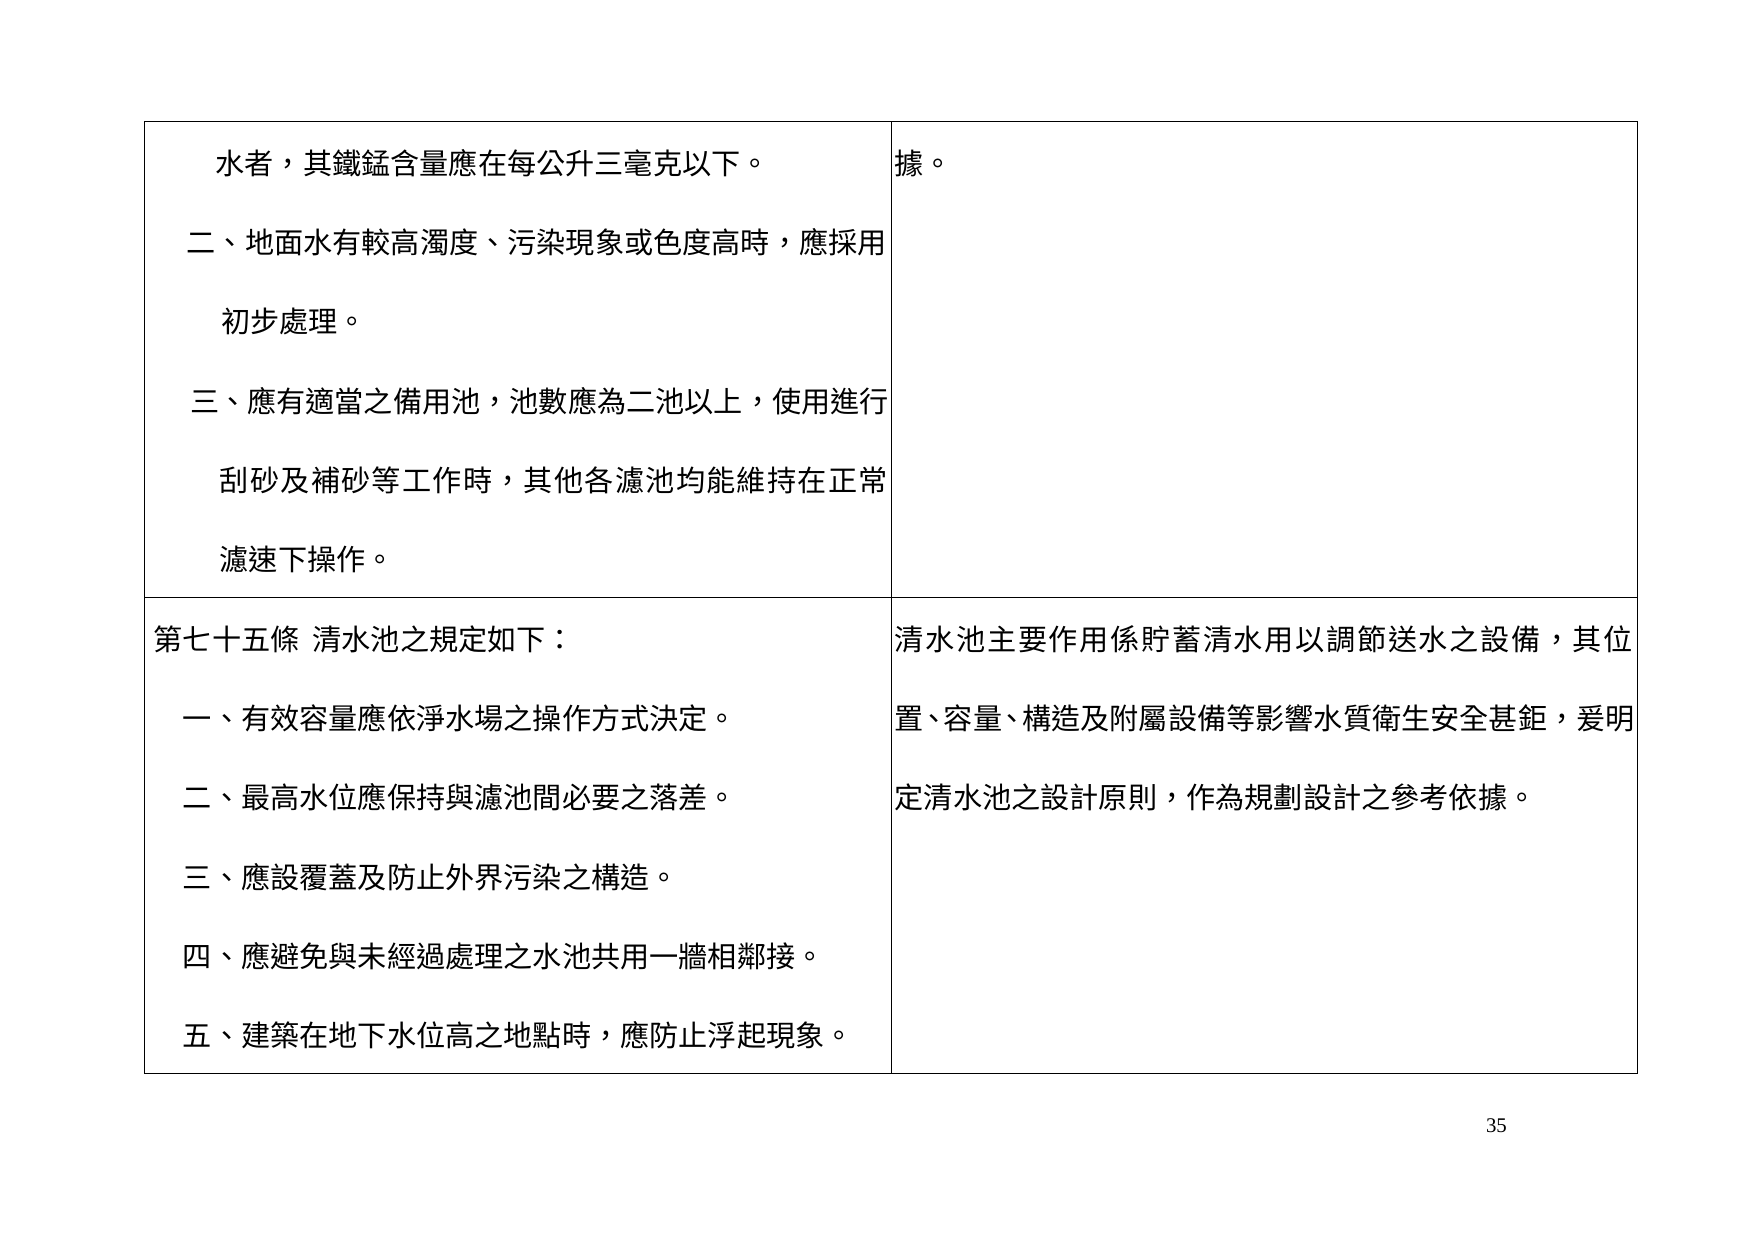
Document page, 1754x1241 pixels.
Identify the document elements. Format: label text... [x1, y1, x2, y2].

table_cell 水者，其鐵錳含量應在每公升三毫克以下。 二、地面水有較高濁度、污染現象或色度高時，應採用初步處理。 三、應有適當之備用池，池數應為二池以上，使用進行刮砂及補砂等工作時，其他各濾池均能維持在正常濾速下操作。 [145, 122, 891, 597]
table_cell 第七十五條 清水池之規定如下： 一、有效容量應依淨水場之操作方式決定。 二、最高水位應保持與濾池間必要之落差。 三、應設覆蓋及防止外界污染之構造。 四、應避免與未經過處理之水池共用一牆相鄰接。 五、建築在地下水位高之地點時，應防止浮起現象。 [145, 598, 891, 1073]
table_cell 清水池主要作用係貯蓄清水用以調節送水之設備，其位置、容量、構造及附屬設備等影響水質衛生安全甚鉅，爰明定清水池之設計原則，作為規劃設計之參考依據。 [892, 598, 1637, 1073]
table_cell 據。 [892, 122, 1637, 597]
